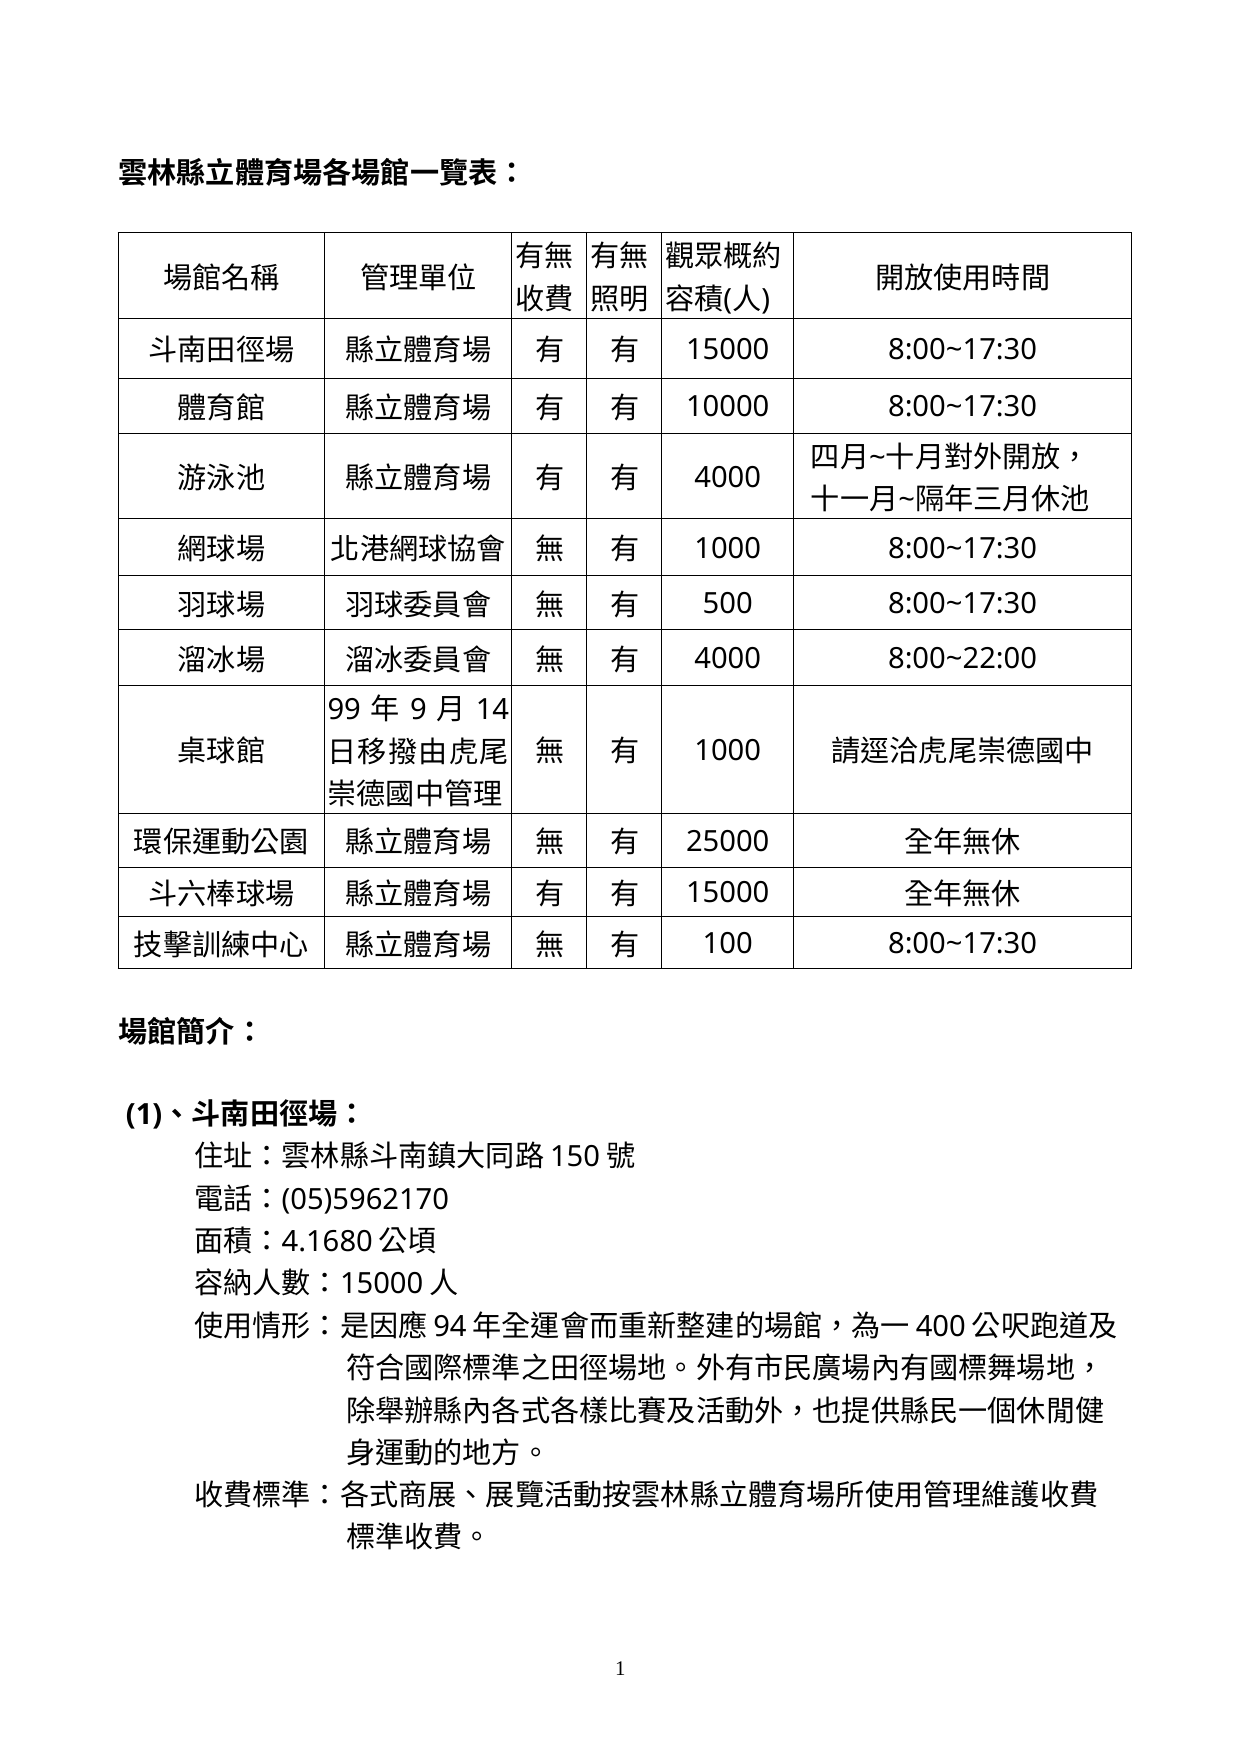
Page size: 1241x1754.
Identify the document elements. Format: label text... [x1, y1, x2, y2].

text 電話：(05)5962170 [118, 1175, 1122, 1218]
table_cell 體育館 [119, 379, 324, 432]
table_cell 有 [587, 814, 661, 867]
table_cell 25000 [662, 814, 793, 867]
table_cell 縣立體育場 [325, 379, 511, 432]
table_cell 縣立體育場 [325, 319, 511, 378]
text 使用情形：是因應94年全運會而重新整建的場館，為一400公呎跑道及 [118, 1302, 1122, 1345]
text 雲林縣立體育場各場館一覽表： [118, 150, 1122, 192]
table_cell 全年無休 [794, 814, 1131, 867]
text 身運動的地方。 [118, 1429, 1122, 1472]
table_cell 縣立體育場 [325, 434, 511, 518]
table_cell 8:00~22:00 [794, 630, 1131, 685]
table_cell 溜冰場 [119, 630, 324, 685]
table_cell 99年9月14日移撥由虎尾崇德國中管理 [325, 686, 511, 813]
text 除舉辦縣內各式各樣比賽及活動外，也提供縣民一個休閒健 [118, 1387, 1122, 1429]
table_cell 游泳池 [119, 434, 324, 518]
table_cell 無 [512, 519, 586, 575]
table_cell 15000 [662, 319, 793, 378]
table_header 有無照明 [587, 233, 661, 318]
table_cell 有 [587, 519, 661, 575]
table_header 開放使用時間 [794, 233, 1131, 318]
table_cell 有 [512, 319, 586, 378]
table_cell 4000 [662, 434, 793, 518]
table_cell 縣立體育場 [325, 917, 511, 968]
table_cell 有 [512, 434, 586, 518]
table_header 觀眾概約容積(人) [662, 233, 793, 318]
table_header 有無收費 [512, 233, 586, 318]
text 面積：4.1680公頃 [118, 1218, 1122, 1260]
table_cell 無 [512, 686, 586, 813]
table_cell 縣立體育場 [325, 868, 511, 916]
table_cell 四月~十月對外開放， 十一月~隔年三月休池 [794, 434, 1131, 518]
table_cell 8:00~17:30 [794, 379, 1131, 432]
table_cell 10000 [662, 379, 793, 432]
text 住址：雲林縣斗南鎮大同路150號 [118, 1133, 1122, 1175]
text (1)、斗南田徑場： [118, 1090, 1122, 1133]
table_cell 500 [662, 576, 793, 629]
table_cell 有 [587, 630, 661, 685]
table_cell 無 [512, 814, 586, 867]
table_header 管理單位 [325, 233, 511, 318]
table_cell 8:00~17:30 [794, 917, 1131, 968]
table_cell 100 [662, 917, 793, 968]
table_cell 請逕洽虎尾崇德國中 [794, 686, 1131, 813]
table_cell 有 [587, 379, 661, 432]
table_cell 羽球場 [119, 576, 324, 629]
table_cell 桌球館 [119, 686, 324, 813]
table_cell 有 [587, 917, 661, 968]
table_cell 8:00~17:30 [794, 319, 1131, 378]
table_cell 斗六棒球場 [119, 868, 324, 916]
table_cell 羽球委員會 [325, 576, 511, 629]
table_cell 網球場 [119, 519, 324, 575]
table_cell 有 [512, 379, 586, 432]
text 符合國際標準之田徑場地。外有市民廣場內有國標舞場地， [118, 1345, 1122, 1387]
table_cell 有 [587, 319, 661, 378]
table_cell 有 [512, 868, 586, 916]
table_header 場館名稱 [119, 233, 324, 318]
table_cell 有 [587, 576, 661, 629]
text 收費標準：各式商展、展覽活動按雲林縣立體育場所使用管理維護收費 [118, 1472, 1122, 1514]
text 標準收費。 [118, 1514, 1122, 1556]
table_cell 溜冰委員會 [325, 630, 511, 685]
table_cell 技擊訓練中心 [119, 917, 324, 968]
table_cell 15000 [662, 868, 793, 916]
text 場館簡介： [118, 1008, 1122, 1051]
table_cell 縣立體育場 [325, 814, 511, 867]
table_cell 全年無休 [794, 868, 1131, 916]
table_cell 有 [587, 868, 661, 916]
table_cell 環保運動公園 [119, 814, 324, 867]
table_cell 斗南田徑場 [119, 319, 324, 378]
table_cell 無 [512, 917, 586, 968]
table_cell 1000 [662, 686, 793, 813]
table_cell 4000 [662, 630, 793, 685]
table_cell 無 [512, 630, 586, 685]
table_cell 1000 [662, 519, 793, 575]
table_cell 8:00~17:30 [794, 519, 1131, 575]
text 容納人數：15000人 [118, 1260, 1122, 1302]
table_cell 無 [512, 576, 586, 629]
table_cell 有 [587, 434, 661, 518]
table_cell 8:00~17:30 [794, 576, 1131, 629]
table_cell 北港網球協會 [325, 519, 511, 575]
table_cell 有 [587, 686, 661, 813]
